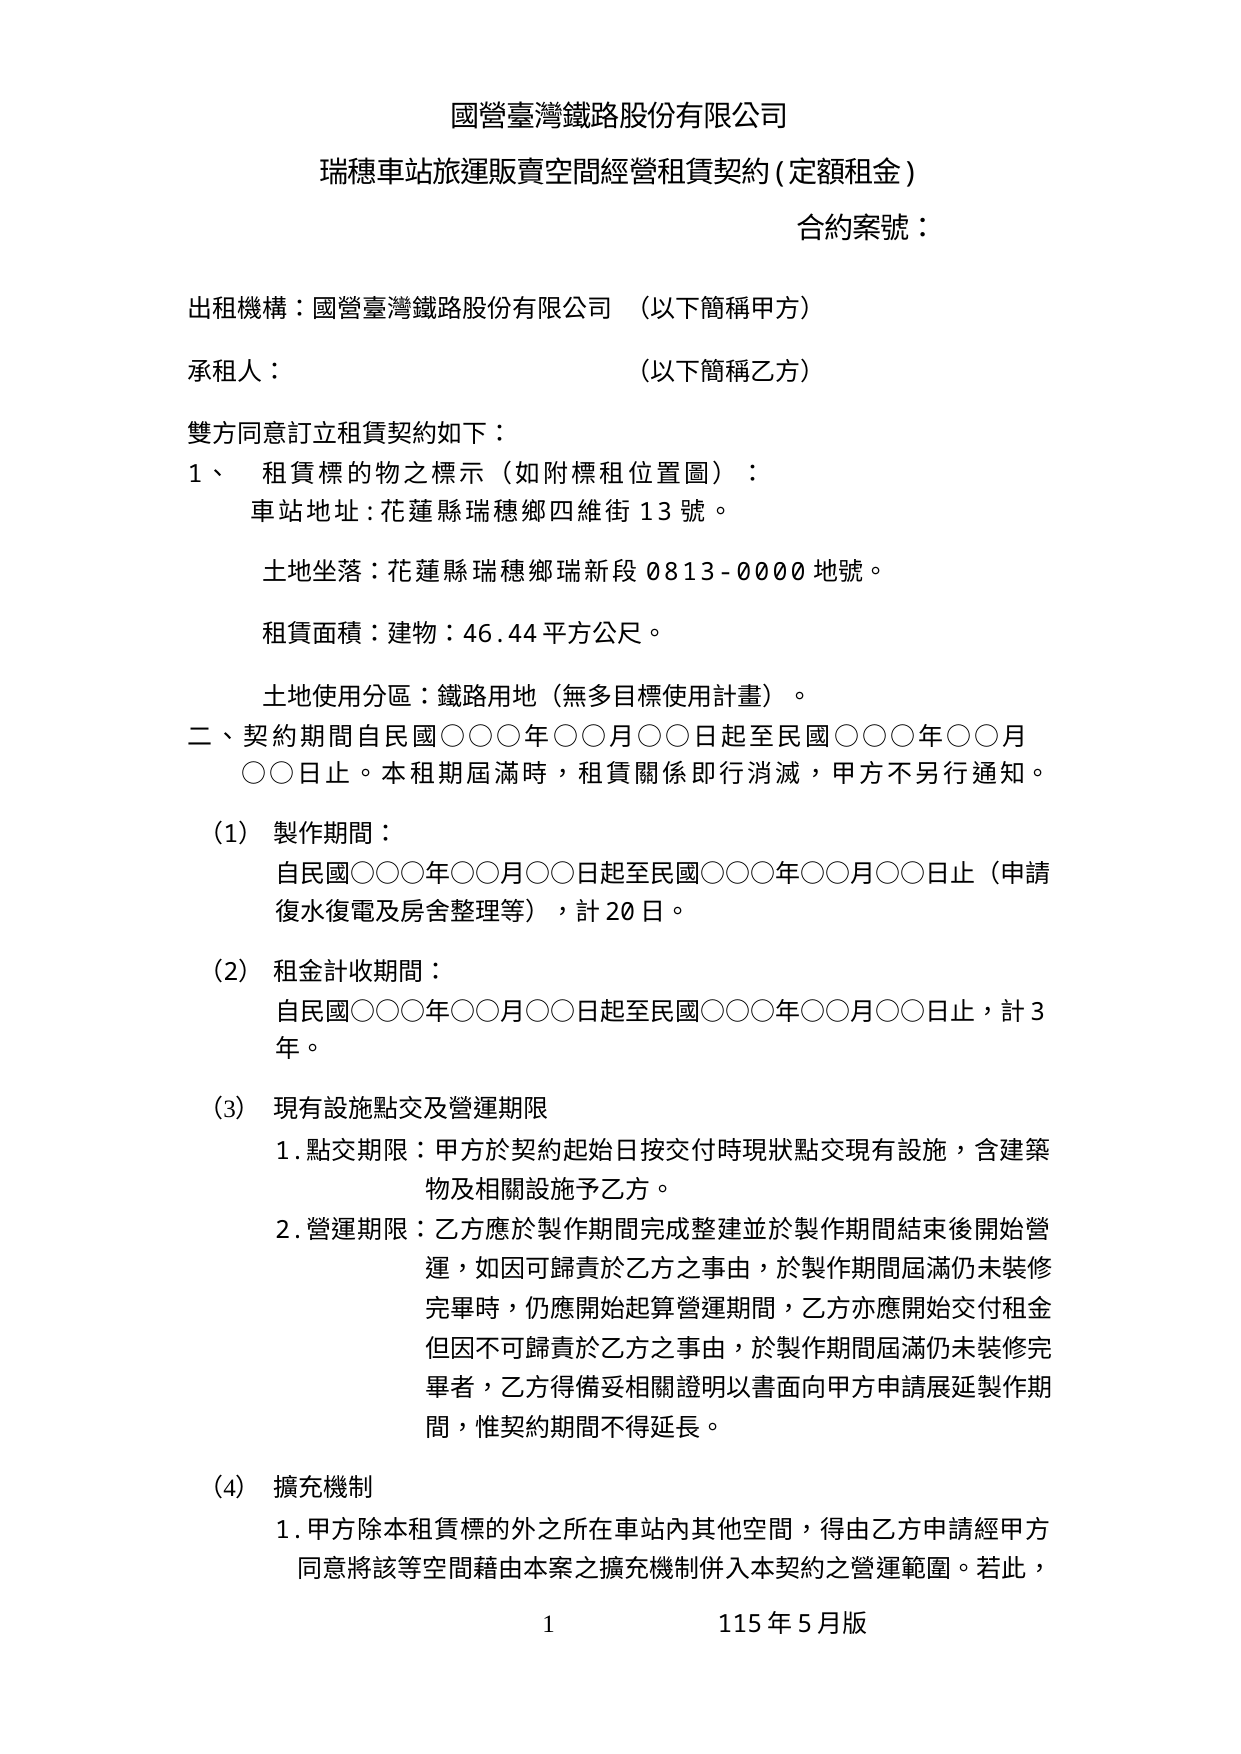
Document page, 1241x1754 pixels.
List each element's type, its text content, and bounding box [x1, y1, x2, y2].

text 雙方同意訂立租賃契約如下： [187, 390, 1053, 452]
list 製作期間： [198, 790, 1053, 852]
text 2.營運期限：乙方應於製作期間完成整建並於製作期間結束後開始營運，如因可歸責於乙方之事由，於製作期間屆滿仍未裝修完畢時，仍應開始起算營運期間，乙方亦應開始交付租金。但因不可歸責於乙方之事由，於製作期間屆滿仍未裝修完畢者，乙方得備妥相關證明以書面向甲方申請展延製作期間，惟契約期間不得延長。 [275, 1207, 1053, 1444]
text 土地坐落：花蓮縣瑞穗鄉瑞新段0813-0000地號。 [262, 527, 1053, 590]
text 租賃面積：建物：46.44平方公尺。 [262, 590, 1053, 652]
list 租賃標的物之標示（如附標租位置圖）： [187, 452, 1053, 490]
list 現有設施點交及營運期限 [198, 1065, 1053, 1127]
text 1.甲方除本租賃標的外之所在車站內其他空間，得由乙方申請經甲方同意將該等空間藉由本案之擴充機制併入本契約之營運範圍。若此， [275, 1507, 1053, 1586]
text 1.點交期限：甲方於契約起始日按交付時現狀點交現有設施，含建築物及相關設施予乙方。 [275, 1127, 1053, 1207]
text 自民國○○○年○○月○○日起至民國○○○年○○月○○日止，計3年。 [275, 990, 1053, 1065]
list 擴充機制 [198, 1444, 1053, 1507]
text 合約案號： [187, 209, 1053, 246]
text 車站地址:花蓮縣瑞穗鄉四維街13號。 [187, 490, 1053, 527]
text 二、契約期間自民國○○○年○○月○○日起至民國○○○年○○月○○日止。本租期屆滿時，租賃關係即行消滅，甲方不另行通知。 [187, 715, 1053, 790]
text 國營臺灣鐵路股份有限公司 [187, 96, 1053, 134]
text 土地使用分區：鐵路用地（無多目標使用計畫）。 [262, 652, 1053, 715]
text 出租機構：國營臺灣鐵路股份有限公司 （以下簡稱甲方） [187, 265, 1053, 327]
text 瑞穗車站旅運販賣空間經營租賃契約(定額租金) [187, 152, 1053, 190]
text 承租人： （以下簡稱乙方） [187, 327, 1053, 390]
list 租金計收期間： [198, 927, 1053, 990]
text 自民國○○○年○○月○○日起至民國○○○年○○月○○日止（申請復水復電及房舍整理等），計20日。 [275, 852, 1053, 927]
